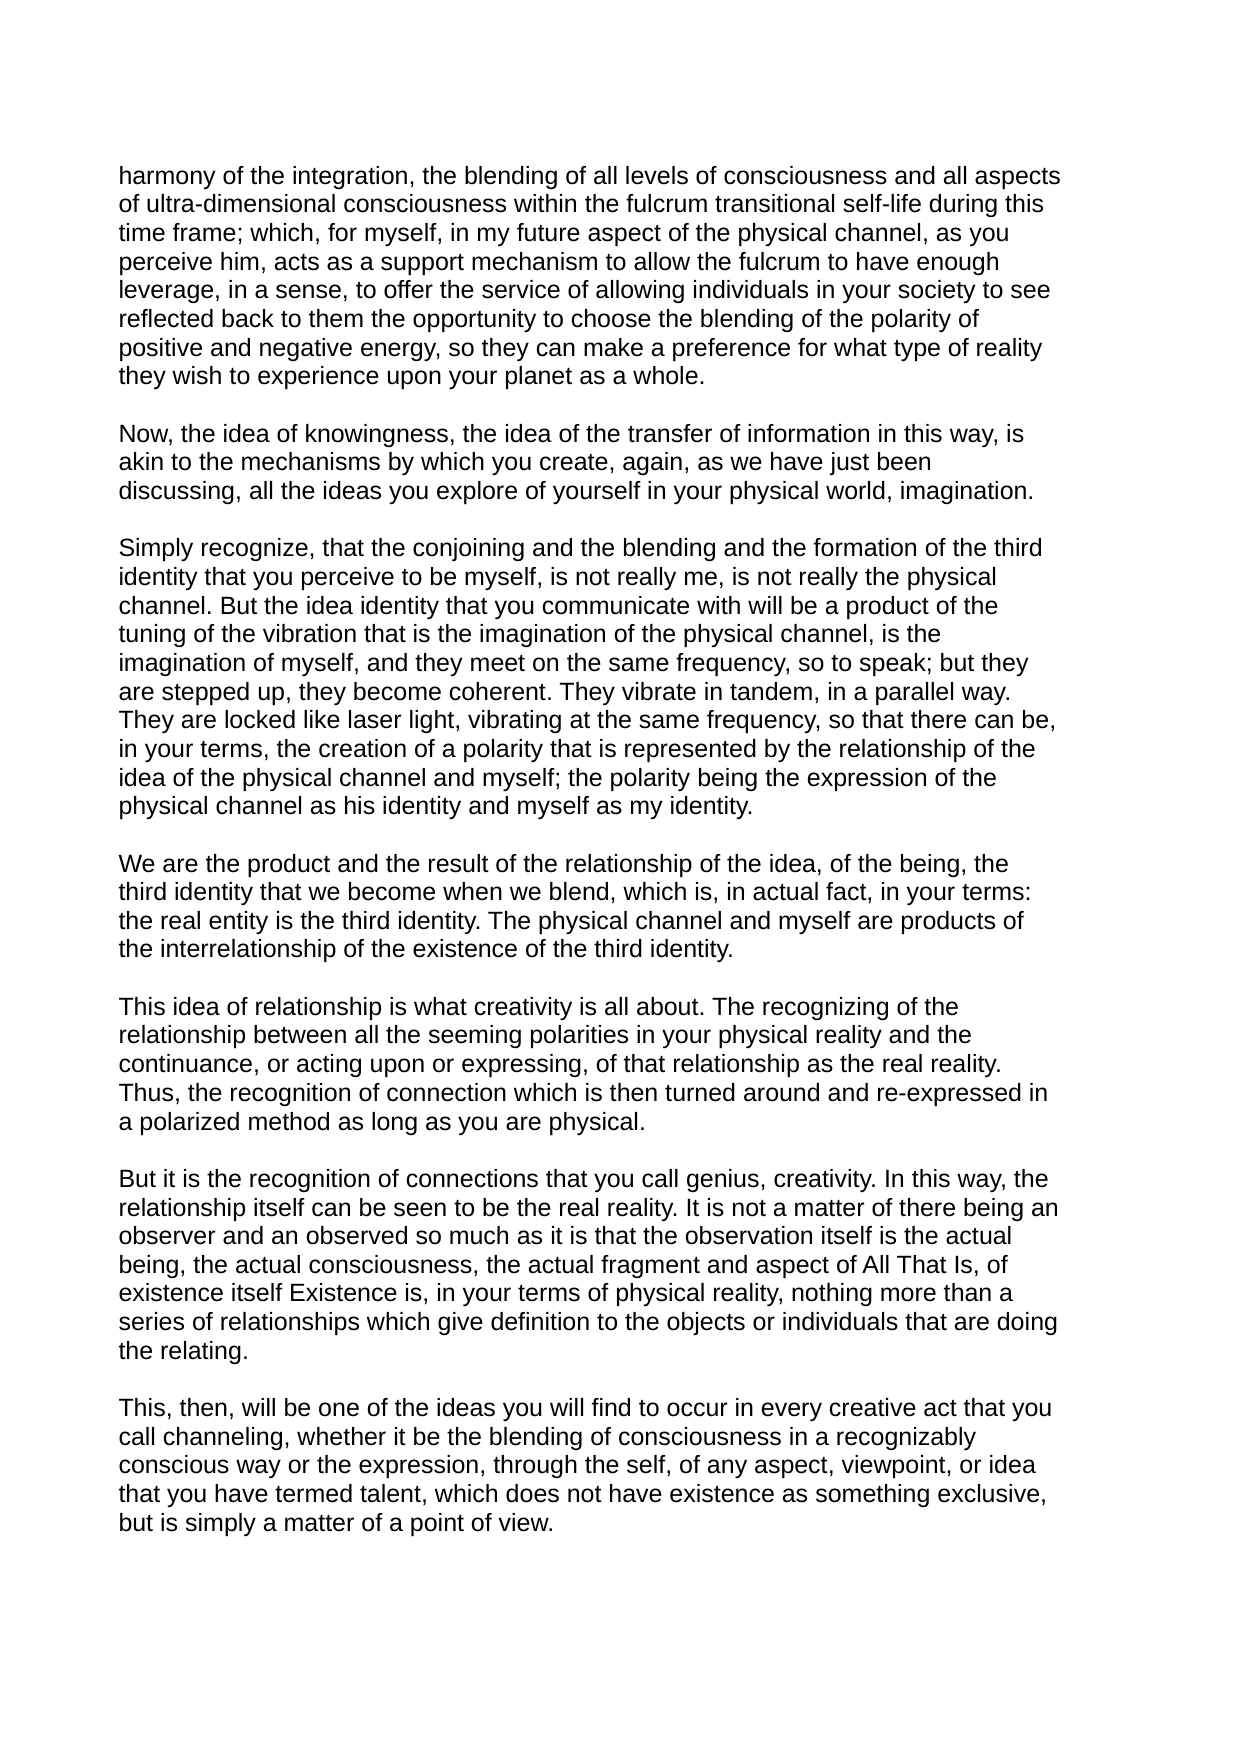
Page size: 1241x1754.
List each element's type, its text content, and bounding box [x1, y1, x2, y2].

text But it is the recognition of connections that you call genius, creativity. In this way, the [118, 1164, 1240, 1193]
text in your terms, the creation of a polarity that is represented by the relationship of the [118, 734, 1240, 763]
text being, the actual consciousness, the actual fragment and aspect of All That Is, of [118, 1250, 1240, 1279]
text observer and an observed so much as it is that the observation itself is the actual [118, 1222, 1240, 1250]
text that you have termed talent, which does not have existence as something exclusive, [118, 1479, 1240, 1508]
text discussing, all the ideas you explore of yourself in your physical world, imagination. [118, 476, 1240, 505]
text the real entity is the third identity. The physical channel and myself are products of [118, 906, 1240, 935]
text of ultra-dimensional consciousness within the fulcrum transitional self-life during this [118, 190, 1240, 218]
text Now, the idea of knowingness, the idea of the transfer of information in this way, is [118, 419, 1240, 448]
text perceive him, acts as a support mechanism to allow the fulcrum to have enough [118, 247, 1240, 276]
text relationship itself can be seen to be the real reality. It is not a matter of there being an [118, 1193, 1240, 1222]
text call channeling, whether it be the blending of consciousness in a recognizably [118, 1422, 1240, 1451]
text the interrelationship of the existence of the third identity. [118, 935, 1240, 964]
text series of relationships which give definition to the objects or individuals that are doing [118, 1308, 1240, 1336]
text identity that you perceive to be myself, is not really me, is not really the physical [118, 562, 1240, 591]
text This, then, will be one of the ideas you will find to occur in every creative act that you [118, 1394, 1240, 1422]
text leverage, in a sense, to offer the service of allowing individuals in your society to see [118, 276, 1240, 304]
text they wish to experience upon your planet as a whole. [118, 362, 1240, 390]
text conscious way or the expression, through the self, of any aspect, viewpoint, or idea [118, 1451, 1240, 1479]
text This idea of relationship is what creativity is all about. The recognizing of the [118, 992, 1240, 1021]
text Thus, the recognition of connection which is then turned around and re-expressed in [118, 1078, 1240, 1107]
text physical channel as his identity and myself as my identity. [118, 792, 1240, 820]
text are stepped up, they become coherent. They vibrate in tandem, in a parallel way. [118, 677, 1240, 706]
text harmony of the integration, the blending of all levels of consciousness and all aspects [118, 161, 1240, 190]
text Simply recognize, that the conjoining and the blending and the formation of the third [118, 534, 1240, 562]
text akin to the mechanisms by which you create, again, as we have just been [118, 448, 1240, 476]
text a polarized method as long as you are physical. [118, 1107, 1240, 1136]
text positive and negative energy, so they can make a preference for what type of reality [118, 333, 1240, 362]
text but is simply a matter of a point of view. [118, 1508, 1240, 1537]
text channel. But the idea identity that you communicate with will be a product of the [118, 591, 1240, 620]
text the relating. [118, 1336, 1240, 1365]
text imagination of myself, and they meet on the same frequency, so to speak; but they [118, 648, 1240, 677]
text We are the product and the result of the relationship of the idea, of the being, the [118, 849, 1240, 878]
text third identity that we become when we blend, which is, in actual fact, in your terms: [118, 878, 1240, 906]
text idea of the physical channel and myself; the polarity being the expression of the [118, 763, 1240, 792]
text existence itself Existence is, in your terms of physical reality, nothing more than a [118, 1279, 1240, 1308]
text time frame; which, for myself, in my future aspect of the physical channel, as you [118, 218, 1240, 247]
text tuning of the vibration that is the imagination of the physical channel, is the [118, 620, 1240, 648]
text They are locked like laser light, vibrating at the same frequency, so that there can be, [118, 706, 1240, 734]
text continuance, or acting upon or expressing, of that relationship as the real reality. [118, 1050, 1240, 1078]
text reflected back to them the opportunity to choose the blending of the polarity of [118, 304, 1240, 333]
text relationship between all the seeming polarities in your physical reality and the [118, 1021, 1240, 1050]
